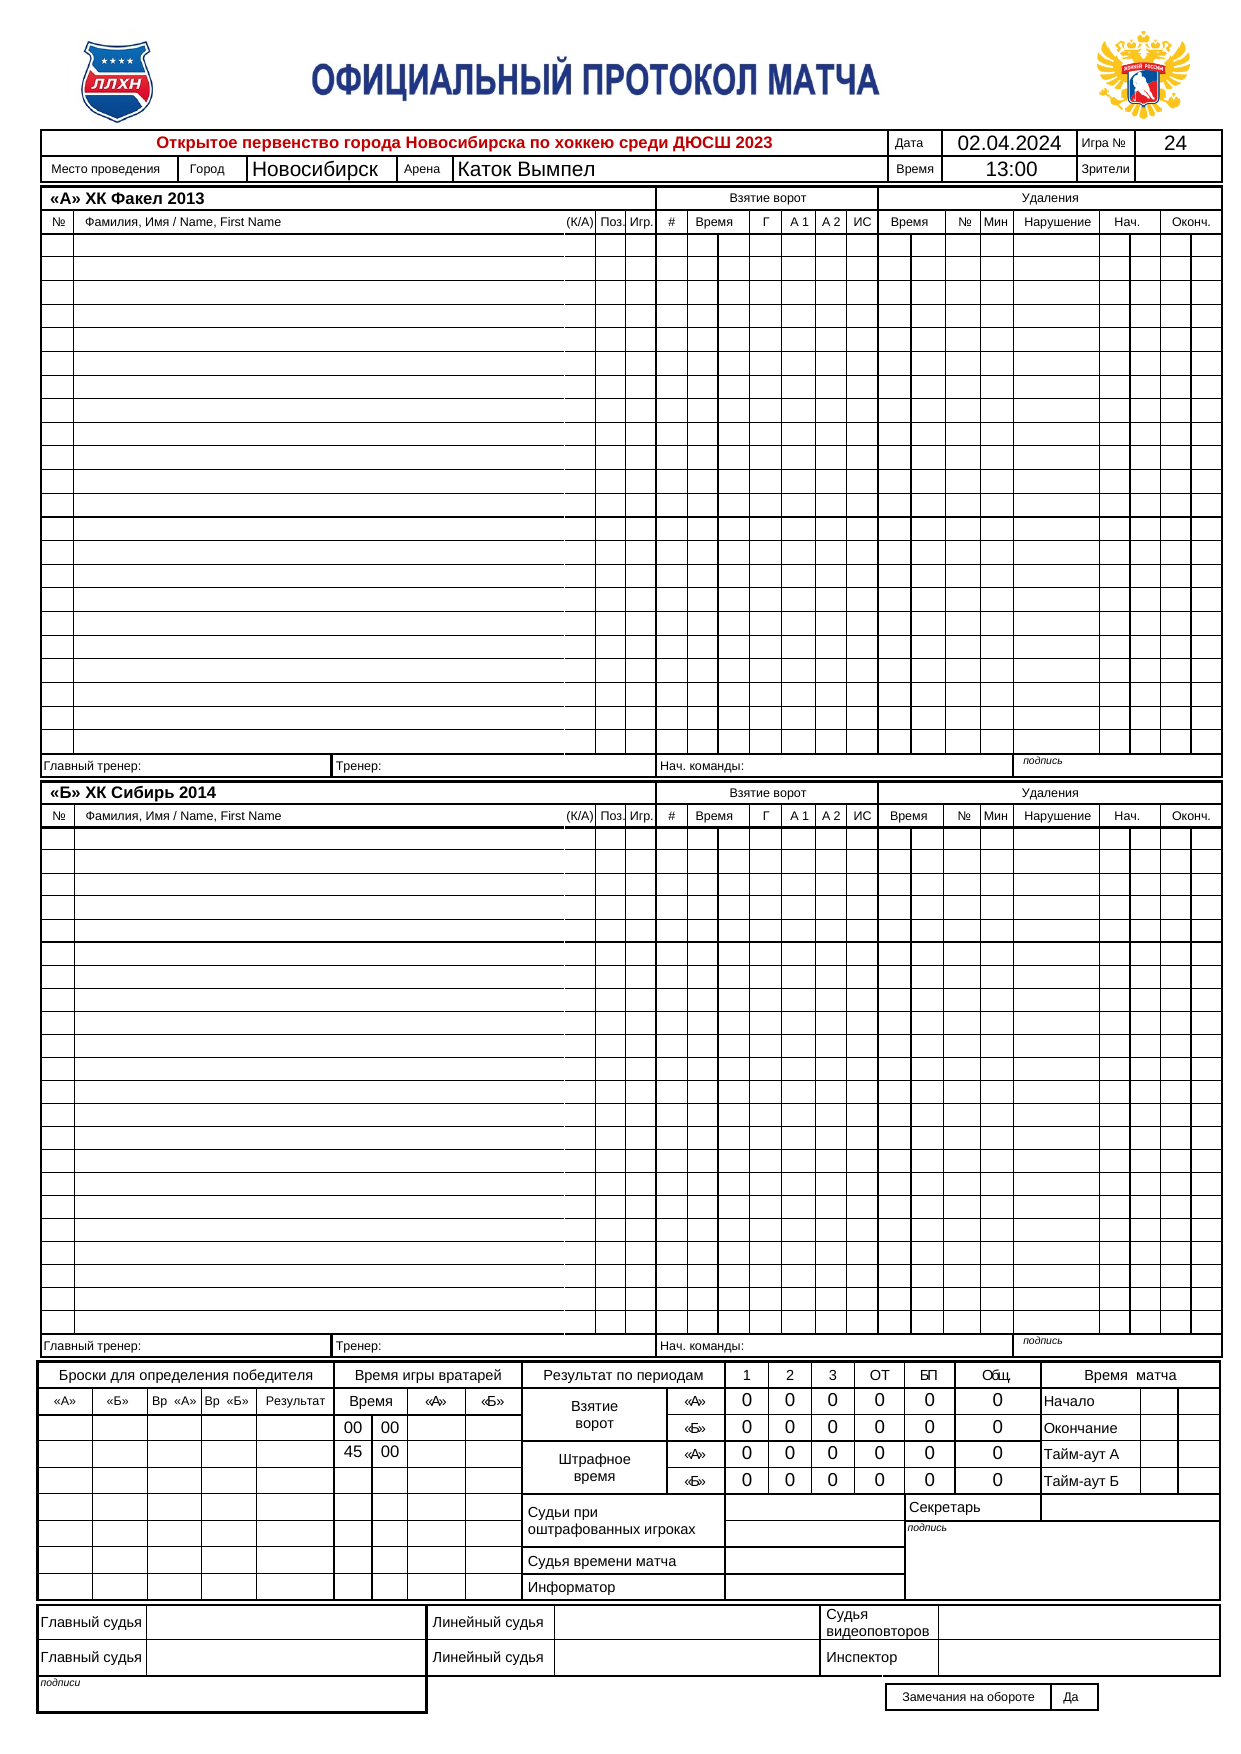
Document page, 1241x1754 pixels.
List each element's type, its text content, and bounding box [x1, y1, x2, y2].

table_cell [1100, 1288, 1129, 1310]
table_cell [726, 1548, 904, 1573]
table_cell [74, 352, 564, 374]
table_cell [1192, 1150, 1221, 1172]
table_cell [1141, 1389, 1177, 1413]
table_cell [408, 1521, 465, 1546]
table_cell [466, 1574, 521, 1599]
table_cell Поз. [596, 211, 625, 233]
table_cell [912, 829, 943, 849]
table_cell [1014, 1311, 1099, 1333]
table_cell [816, 257, 846, 280]
table_cell [944, 1173, 980, 1195]
table_cell «А» [668, 1389, 724, 1413]
table_cell [688, 1219, 717, 1241]
table_cell [782, 494, 815, 516]
table_cell [1192, 328, 1221, 351]
table_cell [596, 1219, 625, 1241]
table_cell [912, 1242, 943, 1264]
table_cell [816, 565, 846, 587]
table_cell [688, 1173, 717, 1195]
table_cell [93, 1468, 147, 1493]
table_cell [847, 1058, 877, 1079]
table_header Броски для определения победителя [39, 1363, 333, 1387]
table_cell [1131, 1219, 1160, 1241]
table_cell Нарушение [1014, 211, 1099, 233]
table_cell [816, 829, 846, 849]
table_cell [816, 235, 846, 256]
table_cell [688, 920, 717, 941]
table_cell [565, 1150, 595, 1172]
table_cell [1131, 707, 1160, 729]
table_cell [596, 829, 625, 849]
table_cell [1131, 376, 1160, 398]
table_cell [1192, 896, 1221, 918]
table_cell [912, 896, 943, 918]
table_cell «Б» [668, 1415, 724, 1440]
table_cell Оконч. [1161, 211, 1221, 233]
table_cell [596, 1081, 625, 1103]
table_cell [565, 1242, 595, 1264]
table_cell [912, 920, 943, 941]
table_cell 0 [956, 1389, 1040, 1413]
table_cell [816, 588, 846, 611]
table_cell [847, 1127, 877, 1149]
table_cell [750, 612, 781, 634]
table_cell [39, 1468, 92, 1493]
table_cell [42, 494, 73, 516]
table_cell [74, 730, 564, 753]
table_cell [75, 1288, 564, 1310]
table_cell [148, 1574, 201, 1599]
table_cell [944, 1196, 980, 1218]
table_cell [42, 1173, 74, 1195]
table_cell [883, 1677, 1220, 1681]
table_cell [688, 235, 717, 256]
table_cell [847, 1242, 877, 1264]
table_cell [688, 636, 717, 658]
table_cell «Б» [668, 1468, 724, 1493]
table_cell [750, 565, 781, 587]
table_cell [981, 896, 1013, 918]
table_cell [1100, 1058, 1129, 1079]
table_cell [1014, 896, 1099, 918]
table_cell 0 [812, 1415, 854, 1440]
table_cell [847, 1219, 877, 1241]
table_cell [657, 850, 687, 872]
table_cell [42, 1150, 74, 1172]
table_cell [879, 1035, 910, 1057]
table_cell 0 [726, 1415, 768, 1440]
table_cell [42, 612, 73, 634]
table_cell [782, 829, 815, 849]
table_cell [816, 896, 846, 918]
table_cell [1131, 470, 1160, 493]
table_cell [879, 896, 910, 918]
table_cell [42, 966, 74, 987]
table_cell [596, 281, 625, 303]
table_cell [596, 850, 625, 872]
table_cell Мин [981, 211, 1013, 233]
table_cell [946, 446, 980, 469]
table_cell [1131, 874, 1160, 895]
table_cell [750, 588, 781, 611]
table_cell [750, 850, 781, 872]
table_cell [1014, 1058, 1099, 1079]
table_cell [408, 1416, 465, 1440]
table_cell [782, 1150, 815, 1172]
table_cell [1192, 541, 1221, 564]
table_cell Новосибирск [248, 157, 396, 181]
table_cell [626, 1081, 655, 1103]
table_cell Тренер: [333, 1335, 655, 1356]
table_cell [816, 470, 846, 493]
table_cell [1131, 1288, 1160, 1310]
table_cell [816, 305, 846, 327]
table_cell [657, 565, 687, 587]
table_cell Секретарь [906, 1495, 1040, 1520]
table_cell [981, 943, 1013, 964]
table_cell [688, 1196, 717, 1218]
table_cell [1014, 1081, 1099, 1103]
table_cell [1100, 1012, 1129, 1033]
table_cell [1131, 565, 1160, 587]
table_cell [946, 352, 980, 374]
table_cell [626, 1265, 655, 1287]
table_cell [1099, 1682, 1220, 1711]
table_cell [1014, 1150, 1099, 1172]
table_cell [74, 565, 564, 587]
table_cell [981, 1242, 1013, 1264]
table_cell [42, 1242, 74, 1264]
table_cell [912, 470, 945, 493]
table_cell [1100, 730, 1129, 753]
table_cell [719, 943, 749, 964]
table_cell [626, 989, 655, 1011]
table_cell [1131, 989, 1160, 1011]
table_cell [879, 305, 910, 327]
table_cell [1100, 920, 1129, 941]
table_cell [596, 446, 625, 469]
table_cell [1161, 376, 1190, 398]
table_cell [912, 874, 943, 895]
table_cell [847, 683, 877, 706]
table_cell [816, 874, 846, 895]
table_cell [1100, 518, 1129, 540]
table_cell [1161, 636, 1190, 658]
table_cell [816, 612, 846, 634]
table_cell [912, 850, 943, 872]
table_cell [1014, 541, 1099, 564]
table_cell подпись [906, 1522, 1219, 1599]
table_cell [912, 446, 945, 469]
table_cell [148, 1547, 201, 1573]
table_cell [879, 989, 910, 1011]
table_cell [912, 1058, 943, 1079]
table_cell [719, 896, 749, 918]
table_cell [565, 446, 595, 469]
table_cell [1014, 1173, 1099, 1195]
table_cell [626, 1127, 655, 1149]
table_cell [981, 1311, 1013, 1333]
table_cell [42, 588, 73, 611]
table_cell [626, 1311, 655, 1333]
table_cell [688, 1035, 717, 1057]
table_header Время матча [1042, 1363, 1219, 1387]
table_cell [1014, 281, 1099, 303]
table_cell [466, 1441, 521, 1467]
table_cell [912, 328, 945, 351]
table_cell [42, 989, 74, 1011]
table_cell [565, 494, 595, 516]
table_cell [782, 257, 815, 280]
table_header ОТ [855, 1363, 904, 1387]
table_header Да [1052, 1685, 1097, 1709]
table_cell [75, 1219, 564, 1241]
table_cell [1100, 707, 1129, 729]
table_cell [719, 874, 749, 895]
table_cell [847, 1104, 877, 1126]
table_cell [750, 966, 781, 987]
table_cell [688, 874, 717, 895]
table_cell [657, 966, 687, 987]
table_cell [657, 1311, 687, 1333]
table_cell [879, 235, 910, 256]
table_cell [596, 423, 625, 445]
table_cell [847, 565, 877, 587]
table_cell [981, 328, 1013, 351]
table_cell [1131, 1173, 1160, 1195]
table_cell [946, 588, 980, 611]
table_cell [1014, 305, 1099, 327]
table_cell [981, 1150, 1013, 1172]
table_cell [782, 1173, 815, 1195]
table_cell «А» [668, 1442, 724, 1467]
table_cell [1131, 896, 1160, 918]
table_cell [75, 943, 564, 964]
table_cell [1100, 281, 1129, 303]
table_cell № [42, 805, 74, 826]
table_cell [912, 943, 943, 964]
table_cell [1161, 446, 1190, 469]
table_cell [750, 874, 781, 895]
table_cell [74, 470, 564, 493]
table_cell [719, 1150, 749, 1172]
table_cell [42, 352, 73, 374]
table_cell [39, 1521, 92, 1546]
table_cell [335, 1547, 371, 1573]
table_cell [335, 1574, 371, 1599]
table_cell [1192, 1288, 1221, 1310]
table_cell 0 [905, 1442, 954, 1467]
table_cell [596, 470, 625, 493]
table_cell 0 [769, 1442, 811, 1467]
table_cell [946, 235, 980, 256]
table_cell [912, 1173, 943, 1195]
table_cell ИС [847, 805, 877, 826]
table_cell [1161, 1288, 1190, 1310]
table_cell [944, 1219, 980, 1241]
table_cell [1192, 612, 1221, 634]
table_cell [42, 446, 73, 469]
table_cell [750, 1173, 781, 1195]
table_cell [1100, 1311, 1129, 1333]
table_cell [42, 1058, 74, 1079]
table_cell [1014, 588, 1099, 611]
table_cell [879, 1104, 910, 1126]
table_cell [912, 1265, 943, 1287]
table_cell [596, 1265, 625, 1287]
table_cell [1131, 257, 1160, 280]
table_cell [1161, 235, 1190, 256]
table_cell [981, 659, 1013, 682]
table_cell [1192, 1035, 1221, 1057]
table_cell [657, 920, 687, 941]
table_cell [719, 636, 749, 658]
table_cell [847, 659, 877, 682]
table_cell [782, 328, 815, 351]
table_cell [657, 1104, 687, 1126]
table_cell [626, 874, 655, 895]
table_cell [981, 874, 1013, 895]
table_cell [42, 683, 73, 706]
table_cell [879, 1242, 910, 1264]
table_cell [1192, 1058, 1221, 1079]
table_cell Линейный судья [428, 1640, 554, 1675]
table_cell [782, 1058, 815, 1079]
table_cell [946, 636, 980, 658]
table_cell [1131, 399, 1160, 422]
table_cell [75, 989, 564, 1011]
table_cell [1100, 612, 1129, 634]
table_cell [596, 730, 625, 753]
table_cell [847, 943, 877, 964]
table_cell [816, 730, 846, 753]
table_cell [466, 1494, 521, 1520]
table_cell [944, 896, 980, 918]
table_cell [657, 399, 687, 422]
table_cell [750, 235, 781, 256]
table_cell 0 [956, 1415, 1040, 1440]
table_cell [565, 1265, 595, 1287]
table_cell [981, 1173, 1013, 1195]
table_cell [1192, 1012, 1221, 1033]
table_cell [39, 1441, 92, 1467]
table_cell [816, 683, 846, 706]
table_cell [782, 541, 815, 564]
table_cell [981, 235, 1013, 256]
table_cell [719, 352, 749, 374]
table_header 02.04.2024 [943, 131, 1076, 155]
table_cell [981, 1196, 1013, 1218]
table_cell [596, 1104, 625, 1126]
table_cell [847, 518, 877, 540]
table_cell [42, 1196, 74, 1218]
table_cell [981, 920, 1013, 941]
table_cell [1100, 1127, 1129, 1149]
table_cell [750, 1265, 781, 1287]
table_cell [42, 636, 73, 658]
table_cell Штрафное время [523, 1442, 666, 1493]
table_cell [626, 1035, 655, 1057]
table_cell [750, 896, 781, 918]
table_cell [626, 257, 655, 280]
table_cell [981, 1265, 1013, 1287]
table_cell [912, 376, 945, 398]
table_cell [74, 588, 564, 611]
table_cell [565, 966, 595, 987]
table_cell [1161, 305, 1190, 327]
table_cell [1192, 874, 1221, 895]
table_cell [912, 1311, 943, 1333]
table_cell Взятие ворот [523, 1389, 666, 1440]
table_cell [750, 1058, 781, 1079]
table_cell [626, 920, 655, 941]
table_cell [565, 636, 595, 658]
table_cell [657, 730, 687, 753]
table_cell [981, 494, 1013, 516]
table_cell [1192, 518, 1221, 540]
table_cell подпись [1014, 755, 1221, 776]
table_cell [719, 1173, 749, 1195]
table_cell Вр «А» [148, 1389, 201, 1413]
table_cell [1192, 399, 1221, 422]
table_cell [719, 399, 749, 422]
table_cell [688, 399, 717, 422]
table_cell [719, 612, 749, 634]
table_cell Оконч. [1161, 805, 1221, 826]
table_cell [1192, 565, 1221, 587]
table_cell [626, 850, 655, 872]
table_cell [1192, 257, 1221, 280]
table_cell [75, 1035, 564, 1057]
table_cell [596, 1012, 625, 1033]
table_cell [847, 896, 877, 918]
table_cell [93, 1574, 147, 1599]
table_cell [466, 1521, 521, 1546]
table_cell [1161, 1311, 1190, 1333]
table_cell [1192, 943, 1221, 964]
table_cell [408, 1468, 465, 1493]
table_cell 0 [726, 1468, 768, 1493]
table_header 2 [769, 1363, 811, 1387]
table_cell [1100, 1265, 1129, 1287]
table_cell [879, 1012, 910, 1033]
table_cell 00 [373, 1441, 407, 1467]
table_cell [719, 541, 749, 564]
table_cell [42, 943, 74, 964]
table_cell [1100, 494, 1129, 516]
table_cell [782, 874, 815, 895]
table_cell [202, 1468, 256, 1493]
table_cell [782, 423, 815, 445]
table_cell [657, 423, 687, 445]
table_cell [879, 1081, 910, 1103]
table_cell Нач. команды: [657, 1335, 1012, 1356]
table_cell Информатор [523, 1575, 724, 1599]
table_cell [657, 829, 687, 849]
table_cell [750, 1288, 781, 1310]
table_cell [466, 1416, 521, 1440]
table_cell [257, 1574, 333, 1599]
table_cell [565, 1012, 595, 1033]
table_cell [816, 1311, 846, 1333]
table_cell № [944, 805, 980, 826]
table_cell [1100, 1219, 1129, 1241]
table_cell [1161, 423, 1190, 445]
table_cell [816, 1242, 846, 1264]
table_cell [944, 1242, 980, 1264]
table_cell [1100, 943, 1129, 964]
table_cell [981, 730, 1013, 753]
table_cell [42, 305, 73, 327]
table_cell 0 [769, 1389, 811, 1413]
table_cell [688, 518, 717, 540]
table_cell [657, 494, 687, 516]
table_cell 0 [855, 1468, 904, 1493]
table_cell [719, 707, 749, 729]
table_cell [688, 423, 717, 445]
table_cell [782, 470, 815, 493]
table_cell [946, 376, 980, 398]
table_cell [946, 518, 980, 540]
table_cell [1131, 730, 1160, 753]
table_cell [1161, 328, 1190, 351]
table_cell [782, 588, 815, 611]
table_cell [726, 1575, 904, 1599]
picture [5, 28, 1197, 129]
table_cell [1192, 1081, 1221, 1103]
table_cell [1161, 565, 1190, 587]
table_cell [939, 1640, 1219, 1675]
table_cell [1179, 1389, 1219, 1413]
table_cell Время [879, 805, 943, 826]
table_cell [202, 1547, 256, 1573]
table_cell [565, 470, 595, 493]
table_cell [750, 518, 781, 540]
table_cell [1100, 446, 1129, 469]
table_cell [1161, 1035, 1190, 1057]
table_cell [946, 707, 980, 729]
table_cell [1192, 966, 1221, 987]
table_header Игра № [1078, 131, 1134, 155]
table_cell [1192, 659, 1221, 682]
table_cell [879, 1219, 910, 1241]
table_cell [1100, 257, 1129, 280]
table_cell [879, 1196, 910, 1218]
table_cell [42, 565, 73, 587]
table_cell [1161, 683, 1190, 706]
table_cell [944, 1265, 980, 1287]
table_cell Окончание [1042, 1415, 1140, 1440]
table_cell [750, 257, 781, 280]
table_cell [657, 896, 687, 918]
table_cell [408, 1547, 465, 1573]
table_cell [688, 470, 717, 493]
table_cell [816, 659, 846, 682]
table_cell Главный судья [39, 1606, 146, 1639]
table_cell [981, 1058, 1013, 1079]
table_cell «А» [408, 1389, 465, 1413]
table_cell [1192, 423, 1221, 445]
table_cell [1014, 470, 1099, 493]
table_header Дата [889, 131, 941, 155]
table_cell [1014, 257, 1099, 280]
table_cell [912, 281, 945, 303]
table_cell [847, 399, 877, 422]
table_cell [1100, 1104, 1129, 1126]
table_cell [847, 636, 877, 658]
table_cell [847, 423, 877, 445]
table_cell [1014, 1242, 1099, 1264]
table_cell [719, 1035, 749, 1057]
table_cell [879, 943, 910, 964]
table_cell [816, 989, 846, 1011]
table_cell [42, 541, 73, 564]
table_cell [626, 707, 655, 729]
table_cell [944, 1104, 980, 1126]
table_cell [1161, 352, 1190, 374]
table_cell [42, 470, 73, 493]
table_cell 45 [335, 1441, 371, 1467]
table_cell [596, 1288, 625, 1310]
table_cell [847, 305, 877, 327]
table_cell [657, 257, 687, 280]
table_cell [42, 1311, 74, 1333]
table_cell [596, 659, 625, 682]
table_cell [626, 1219, 655, 1241]
table_cell [1100, 636, 1129, 658]
table_cell [1161, 494, 1190, 516]
table_cell [202, 1441, 256, 1467]
table_cell [565, 1219, 595, 1241]
table_cell [688, 1150, 717, 1172]
table_cell [626, 1012, 655, 1033]
table_cell [847, 730, 877, 753]
table_cell Тайм-аут А [1042, 1441, 1140, 1467]
table_cell Место проведения [42, 157, 177, 181]
table_cell [657, 470, 687, 493]
table_cell [816, 1196, 846, 1218]
table_header БП [905, 1363, 954, 1387]
table_cell [42, 235, 73, 256]
table_cell [879, 1173, 910, 1195]
table_cell [1192, 1242, 1221, 1264]
table_cell [847, 1173, 877, 1195]
table_cell [879, 1150, 910, 1172]
table_cell [74, 399, 564, 422]
table_cell [1192, 1265, 1221, 1287]
table_cell 0 [855, 1442, 904, 1467]
table_cell [750, 399, 781, 422]
table_cell [565, 1058, 595, 1079]
table_cell [879, 1288, 910, 1310]
table_cell [750, 446, 781, 469]
table_cell [565, 1127, 595, 1149]
table_cell [879, 541, 910, 564]
table_cell [596, 1173, 625, 1195]
table_cell [750, 1104, 781, 1126]
table_cell [1014, 352, 1099, 374]
table_cell [626, 446, 655, 469]
table_cell [1100, 989, 1129, 1011]
table_cell [42, 399, 73, 422]
table_cell [847, 1035, 877, 1057]
table_cell [565, 989, 595, 1011]
table_cell [912, 305, 945, 327]
table_cell [946, 612, 980, 634]
table_cell [1014, 1104, 1099, 1126]
table_cell [202, 1574, 256, 1599]
table_cell [912, 683, 945, 706]
table_cell # [657, 211, 687, 233]
table_cell [1100, 423, 1129, 445]
table_cell [912, 1104, 943, 1126]
table_cell [75, 1150, 564, 1172]
table_header 1 [726, 1363, 768, 1387]
table_cell [1014, 920, 1099, 941]
table_cell [1014, 989, 1099, 1011]
table_cell [912, 1288, 943, 1310]
table_cell [912, 1219, 943, 1241]
table_cell [257, 1468, 333, 1493]
table_cell [74, 636, 564, 658]
table_cell [719, 659, 749, 682]
table_cell [879, 281, 910, 303]
table_cell [1161, 943, 1190, 964]
table_cell [879, 683, 910, 706]
table_cell [879, 1058, 910, 1079]
table_cell Главный судья [39, 1640, 146, 1675]
table_cell [657, 1058, 687, 1079]
table_cell [1161, 541, 1190, 564]
table_cell [1131, 612, 1160, 634]
table_cell [719, 281, 749, 303]
table_cell [1131, 541, 1160, 564]
table_cell [719, 1081, 749, 1103]
table_cell [1131, 1242, 1160, 1264]
table_cell [719, 423, 749, 445]
table_cell [782, 565, 815, 587]
table_cell [847, 1012, 877, 1033]
table_cell [719, 565, 749, 587]
table_cell [782, 707, 815, 729]
table_cell [944, 1081, 980, 1103]
table_cell [847, 470, 877, 493]
table_cell [596, 636, 625, 658]
table_cell [782, 1104, 815, 1126]
table_cell [1131, 920, 1160, 941]
table_cell [657, 518, 687, 540]
table_cell [565, 1288, 595, 1310]
table_cell [657, 989, 687, 1011]
table_cell [719, 1012, 749, 1033]
table_cell [719, 920, 749, 941]
table_cell № [946, 211, 980, 233]
table_cell [946, 281, 980, 303]
table_cell [688, 966, 717, 987]
table_cell [147, 1640, 425, 1675]
table_cell [565, 1173, 595, 1195]
table_cell [946, 659, 980, 682]
table_cell подписи [39, 1677, 425, 1711]
table_header Время игры вратарей [335, 1363, 521, 1387]
table_cell [1131, 1311, 1160, 1333]
table_cell [626, 1058, 655, 1079]
table_cell [93, 1441, 147, 1467]
table_cell [75, 1311, 564, 1333]
table_cell [816, 1173, 846, 1195]
table_cell [373, 1574, 407, 1599]
table_header «А» ХК Факел 2013 [42, 188, 655, 209]
table_cell [847, 1081, 877, 1103]
table_cell [1136, 157, 1221, 181]
table_cell [1179, 1415, 1219, 1440]
table_cell [1161, 1242, 1190, 1264]
table_cell [657, 1242, 687, 1264]
table_cell [688, 989, 717, 1011]
table_cell [1161, 1173, 1190, 1195]
table_cell [1131, 943, 1160, 964]
table_cell [565, 612, 595, 634]
table_cell [782, 281, 815, 303]
table_cell [657, 943, 687, 964]
table_cell [42, 281, 73, 303]
table_cell (К/А) [565, 211, 595, 233]
table_cell [1131, 352, 1160, 374]
table_cell [626, 1242, 655, 1264]
table_cell 13:00 [943, 157, 1076, 181]
table_cell [626, 829, 655, 849]
table_cell 0 [956, 1468, 1040, 1493]
table_cell [1192, 1219, 1221, 1241]
table_cell [1100, 1081, 1129, 1103]
table_cell [626, 612, 655, 634]
table_cell [847, 989, 877, 1011]
table_cell [847, 352, 877, 374]
table_cell [335, 1468, 371, 1493]
table_cell [1192, 683, 1221, 706]
table_cell [782, 235, 815, 256]
table_cell [879, 1127, 910, 1149]
table_cell [944, 850, 980, 872]
table_cell [257, 1494, 333, 1520]
table_cell [944, 829, 980, 849]
table_cell [1131, 281, 1160, 303]
table_cell [408, 1494, 465, 1520]
table_cell [147, 1606, 425, 1639]
table_cell [1014, 612, 1099, 634]
table_cell [335, 1494, 371, 1520]
table_cell [1100, 1173, 1129, 1195]
table_cell [565, 850, 595, 872]
table_cell [719, 1196, 749, 1218]
table_cell [1192, 730, 1221, 753]
table_cell [1100, 966, 1129, 987]
table_cell [750, 1242, 781, 1264]
table_cell [657, 1150, 687, 1172]
table_cell [912, 1127, 943, 1149]
table_cell Инспектор [821, 1640, 938, 1675]
table_cell [596, 943, 625, 964]
table_cell [1141, 1415, 1177, 1440]
table_cell [93, 1521, 147, 1546]
table_cell [688, 612, 717, 634]
table_cell [626, 494, 655, 516]
table_cell [816, 1150, 846, 1172]
table_cell [1161, 399, 1190, 422]
table_cell [719, 257, 749, 280]
table_cell Судьи при оштрафованных игроках [523, 1495, 724, 1546]
table_cell [1161, 1127, 1190, 1149]
table_cell [782, 446, 815, 469]
table_cell [688, 305, 717, 327]
table_cell [946, 494, 980, 516]
table_cell [1161, 920, 1190, 941]
table_cell [879, 829, 910, 849]
table_cell [1161, 966, 1190, 987]
table_cell [1014, 1012, 1099, 1033]
table_cell [750, 659, 781, 682]
table_cell [657, 328, 687, 351]
table_cell [596, 683, 625, 706]
table_cell [912, 1150, 943, 1172]
table_cell [688, 352, 717, 374]
table_cell [688, 707, 717, 729]
table_cell Судья видеоповторов [821, 1606, 938, 1639]
table_cell [879, 920, 910, 941]
table_cell [750, 1150, 781, 1172]
table_cell [981, 850, 1013, 872]
table_cell [688, 659, 717, 682]
table_cell [39, 1416, 92, 1440]
table_cell [981, 1081, 1013, 1103]
table_cell [1161, 1265, 1190, 1287]
table_cell (К/А) [565, 805, 595, 826]
table_cell [657, 235, 687, 256]
table_cell [1014, 1127, 1099, 1149]
table_cell [1131, 850, 1160, 872]
table_header Открытое первенство города Новосибирска по хоккею среди ДЮСШ 2023 [42, 131, 887, 155]
table_cell [1014, 1196, 1099, 1218]
table_cell [688, 1127, 717, 1149]
table_cell [782, 850, 815, 872]
table_cell [688, 1104, 717, 1126]
table_cell [1100, 588, 1129, 611]
table_cell 00 [373, 1416, 407, 1440]
table_cell [565, 683, 595, 706]
table_cell [847, 235, 877, 256]
table_cell [816, 518, 846, 540]
table_cell [1192, 235, 1221, 256]
table_cell [981, 305, 1013, 327]
table_cell [782, 966, 815, 987]
table_cell 0 [812, 1468, 854, 1493]
table_cell [816, 850, 846, 872]
table_cell [782, 518, 815, 540]
table_cell [946, 565, 980, 587]
table_cell [1042, 1495, 1219, 1520]
table_cell [946, 328, 980, 351]
table_cell [750, 305, 781, 327]
table_cell [565, 1311, 595, 1333]
table_cell [1014, 730, 1099, 753]
table_cell [74, 235, 564, 256]
table_cell [555, 1606, 819, 1639]
table_cell [719, 1265, 749, 1287]
table_cell [1161, 896, 1190, 918]
table_cell [1192, 446, 1221, 469]
table_cell [981, 1219, 1013, 1241]
table_cell 0 [905, 1468, 954, 1493]
table_cell [750, 423, 781, 445]
table_cell [1192, 1104, 1221, 1126]
table_cell # [657, 805, 687, 826]
table_cell [596, 920, 625, 941]
table_cell [719, 376, 749, 398]
table_cell [688, 1265, 717, 1287]
table_cell [1192, 281, 1221, 303]
table_cell [981, 588, 1013, 611]
table_cell [626, 683, 655, 706]
table_cell [847, 850, 877, 872]
table_cell [944, 1311, 980, 1333]
table_cell [565, 328, 595, 351]
table_cell [847, 541, 877, 564]
table_cell [816, 1035, 846, 1057]
table_cell № [42, 211, 73, 233]
table_cell [1100, 541, 1129, 564]
table_cell [1131, 1104, 1160, 1126]
table_cell [944, 966, 980, 987]
table_cell [626, 352, 655, 374]
table_cell [1131, 1196, 1160, 1218]
table_cell [626, 328, 655, 351]
table_cell [657, 707, 687, 729]
table_cell [626, 659, 655, 682]
table_cell [1100, 470, 1129, 493]
table_cell [596, 1311, 625, 1333]
table_cell [688, 1012, 717, 1033]
table_cell [565, 829, 595, 849]
table_cell [1100, 1242, 1129, 1264]
table_cell [1100, 565, 1129, 587]
table_cell [1014, 423, 1099, 445]
table_cell [1131, 328, 1160, 351]
table_cell [39, 1574, 92, 1599]
table_cell [373, 1547, 407, 1573]
table_cell [879, 518, 910, 540]
table_cell [565, 920, 595, 941]
table_cell [816, 1012, 846, 1033]
table_cell [879, 494, 910, 516]
table_cell [1100, 874, 1129, 895]
table_cell [408, 1441, 465, 1467]
table_cell [596, 896, 625, 918]
table_cell [596, 1058, 625, 1079]
table_cell [1131, 1265, 1160, 1287]
table_cell [879, 850, 910, 872]
table_cell [1192, 920, 1221, 941]
table_cell [688, 683, 717, 706]
table_cell [565, 352, 595, 374]
table_cell [1161, 518, 1190, 540]
table_cell Нач. [1100, 211, 1160, 233]
table_cell [1161, 588, 1190, 611]
table_cell [75, 850, 564, 872]
table_cell [75, 896, 564, 918]
table_cell [879, 257, 910, 280]
table_cell [912, 730, 945, 753]
table_cell [847, 376, 877, 398]
table_cell Нач. команды: [657, 755, 1012, 776]
table_cell [93, 1494, 147, 1520]
table_cell [1161, 1104, 1190, 1126]
table_cell [1131, 305, 1160, 327]
table_cell [719, 683, 749, 706]
table_cell [1192, 1196, 1221, 1218]
table_cell [782, 943, 815, 964]
table_cell [1014, 1288, 1099, 1310]
table_cell Арена [398, 157, 452, 181]
table_cell [148, 1441, 201, 1467]
table_cell Время [688, 805, 749, 826]
table_cell [816, 494, 846, 516]
table_cell [596, 1127, 625, 1149]
table_cell [782, 1265, 815, 1287]
table_cell [657, 636, 687, 658]
table_cell [719, 305, 749, 327]
table_cell [688, 376, 717, 398]
table_cell [782, 305, 815, 327]
table_cell [596, 588, 625, 611]
table_cell [596, 565, 625, 587]
table_cell [688, 257, 717, 280]
table_cell [912, 659, 945, 682]
table_cell [750, 494, 781, 516]
table_cell [1014, 328, 1099, 351]
table_cell [1100, 352, 1129, 374]
table_cell [719, 494, 749, 516]
table_cell [688, 328, 717, 351]
table_cell [782, 989, 815, 1011]
table_cell [912, 257, 945, 280]
table_cell [1014, 683, 1099, 706]
table_header Удаления [879, 188, 1221, 209]
table_cell [657, 305, 687, 327]
table_cell [879, 730, 910, 753]
table_cell [816, 1081, 846, 1103]
table_cell [1131, 1058, 1160, 1079]
table_cell [257, 1441, 333, 1467]
table_cell [816, 541, 846, 564]
table_cell [688, 565, 717, 587]
table_cell [148, 1494, 201, 1520]
table_cell Игр. [626, 211, 655, 233]
table_cell [42, 1127, 74, 1149]
table_cell [847, 281, 877, 303]
table_cell [657, 1127, 687, 1149]
table_cell [944, 1127, 980, 1149]
table_cell [750, 281, 781, 303]
table_cell Главный тренер: [42, 1335, 330, 1356]
table_cell [373, 1521, 407, 1546]
table_cell [879, 588, 910, 611]
table_cell [596, 352, 625, 374]
table_cell [1131, 1035, 1160, 1057]
table_cell [1192, 305, 1221, 327]
table_cell [596, 328, 625, 351]
table_cell [719, 1219, 749, 1241]
table_cell [596, 612, 625, 634]
table_cell [74, 659, 564, 682]
table_cell «Б » [466, 1389, 521, 1413]
table_cell [719, 829, 749, 849]
table_cell [782, 1311, 815, 1333]
table_cell [42, 1219, 74, 1241]
table_cell [1192, 1311, 1221, 1333]
table_cell [1014, 518, 1099, 540]
table_cell Фамилия, Имя / Name, First Name [74, 211, 565, 233]
table_cell [847, 1150, 877, 1172]
table_cell А 2 [816, 211, 846, 233]
table_cell [42, 1012, 74, 1033]
table_cell [912, 352, 945, 374]
table_cell [912, 707, 945, 729]
table_cell [626, 588, 655, 611]
table_cell [596, 966, 625, 987]
table_cell [782, 1242, 815, 1264]
table_cell [565, 235, 595, 256]
table_cell Время [688, 211, 749, 233]
table_cell [1192, 352, 1221, 374]
table_cell [565, 399, 595, 422]
table_cell Город [179, 157, 246, 181]
table_cell [847, 446, 877, 469]
table_cell 0 [812, 1389, 854, 1413]
table_cell [373, 1468, 407, 1493]
table_cell [93, 1416, 147, 1440]
table_cell [1161, 874, 1190, 895]
table_cell [626, 399, 655, 422]
table_cell [42, 829, 74, 849]
table_cell [750, 636, 781, 658]
table_cell [42, 518, 73, 540]
table_cell [782, 1081, 815, 1103]
table_cell [750, 1311, 781, 1333]
table_cell [981, 966, 1013, 987]
table_cell [847, 328, 877, 351]
table_cell [912, 1196, 943, 1218]
table_cell [74, 376, 564, 398]
table_cell [39, 1494, 92, 1520]
table_cell [1100, 1150, 1129, 1172]
table_cell [782, 1196, 815, 1218]
table_cell [719, 328, 749, 351]
table_cell [74, 518, 564, 540]
table_cell [1100, 1196, 1129, 1218]
table_cell [1014, 494, 1099, 516]
table_cell [1141, 1441, 1177, 1467]
table_cell Фамилия, Имя / Name, First Name [75, 805, 565, 826]
table_cell [782, 1012, 815, 1033]
table_cell [816, 281, 846, 303]
table_cell [1161, 1196, 1190, 1218]
table_cell Результат [257, 1389, 333, 1413]
table_cell [202, 1494, 256, 1520]
table_cell [626, 1173, 655, 1195]
table_cell [565, 1081, 595, 1103]
table_cell [42, 920, 74, 941]
table_cell [42, 1265, 74, 1287]
table_cell [847, 829, 877, 849]
table_cell «А» [39, 1389, 92, 1413]
table_cell [74, 328, 564, 351]
table_cell [1192, 376, 1221, 398]
table_cell [981, 257, 1013, 280]
table_cell [74, 494, 564, 516]
table_cell [816, 1219, 846, 1241]
table_cell [74, 612, 564, 634]
table_cell [1192, 494, 1221, 516]
table_cell [565, 874, 595, 895]
table_cell [719, 966, 749, 987]
table_cell [596, 1150, 625, 1172]
table_cell «Б» [93, 1389, 147, 1413]
table_cell [42, 730, 73, 753]
table_cell [657, 1035, 687, 1057]
table_cell Начало [1042, 1389, 1140, 1413]
table_cell [1100, 1035, 1129, 1057]
table_cell [719, 1288, 749, 1310]
table_cell [657, 612, 687, 634]
table_cell [946, 683, 980, 706]
table_cell [335, 1521, 371, 1546]
table_cell 0 [769, 1468, 811, 1493]
table_cell [93, 1547, 147, 1573]
table_header Взятие ворот [657, 188, 877, 209]
table_cell [726, 1495, 904, 1520]
table_cell [688, 588, 717, 611]
table_cell [981, 636, 1013, 658]
table_cell Поз. [596, 805, 625, 826]
table_cell [879, 874, 910, 895]
table_cell [981, 1127, 1013, 1149]
table_cell Нарушение [1014, 805, 1099, 826]
table_cell [1192, 989, 1221, 1011]
table_cell [42, 1104, 74, 1126]
table_cell [816, 636, 846, 658]
table_cell [1100, 235, 1129, 256]
table_cell [981, 376, 1013, 398]
table_cell [565, 541, 595, 564]
table_cell [42, 376, 73, 398]
table_cell [750, 541, 781, 564]
table_cell [1014, 850, 1099, 872]
table_cell [688, 730, 717, 753]
table_cell [750, 943, 781, 964]
table_cell [847, 612, 877, 634]
table_cell 00 [335, 1416, 371, 1440]
table_cell 0 [769, 1415, 811, 1440]
table_cell [1131, 659, 1160, 682]
table_cell [946, 399, 980, 422]
table_cell [1014, 1035, 1099, 1057]
table_cell [75, 874, 564, 895]
table_cell [1192, 470, 1221, 493]
table_cell [75, 1173, 564, 1195]
table_cell [750, 683, 781, 706]
table_cell [42, 850, 74, 872]
table_cell [946, 305, 980, 327]
table_cell [912, 989, 943, 1011]
table_cell [1131, 1127, 1160, 1149]
table_cell [657, 659, 687, 682]
table_cell [1100, 305, 1129, 327]
table_cell [1161, 470, 1190, 493]
table_cell [657, 1219, 687, 1241]
table_cell [1100, 683, 1129, 706]
table_cell [847, 920, 877, 941]
table_cell [657, 376, 687, 398]
table_cell [257, 1547, 333, 1573]
table_cell [688, 1242, 717, 1264]
table_cell [1131, 588, 1160, 611]
table_cell [912, 1012, 943, 1033]
table_cell [944, 989, 980, 1011]
table_cell [912, 1035, 943, 1057]
table_cell [1014, 636, 1099, 658]
table_cell [1014, 399, 1099, 422]
table_cell [626, 565, 655, 587]
table_cell [626, 423, 655, 445]
table_cell [981, 829, 1013, 849]
table_cell Игр. [626, 805, 655, 826]
table_cell [1014, 376, 1099, 398]
table_cell [1100, 896, 1129, 918]
table_cell [408, 1574, 465, 1599]
table_cell [1161, 1081, 1190, 1103]
table_cell [74, 423, 564, 445]
table_cell [75, 1058, 564, 1079]
table_cell [688, 1288, 717, 1310]
table_cell Зрители [1078, 157, 1134, 181]
table_cell [42, 896, 74, 918]
table_cell [719, 1058, 749, 1079]
table_cell [565, 730, 595, 753]
table_cell [750, 707, 781, 729]
table_cell [657, 281, 687, 303]
table_cell [1131, 966, 1160, 987]
table_cell [565, 1196, 595, 1218]
table_cell [1161, 989, 1190, 1011]
table_cell [719, 730, 749, 753]
table_cell 0 [905, 1389, 954, 1413]
table_cell [565, 423, 595, 445]
table_cell [981, 399, 1013, 422]
table_cell [688, 1311, 717, 1333]
table_cell [879, 612, 910, 634]
table_cell [42, 328, 73, 351]
table_cell [879, 470, 910, 493]
table_cell [626, 376, 655, 398]
table_cell [1161, 1012, 1190, 1033]
table_cell [847, 257, 877, 280]
table_cell [1192, 829, 1221, 849]
table_cell [726, 1521, 904, 1546]
table_cell [626, 305, 655, 327]
table_cell [75, 1265, 564, 1287]
table_cell [816, 399, 846, 422]
table_cell [1014, 446, 1099, 469]
table_cell [42, 1035, 74, 1057]
table_cell [981, 612, 1013, 634]
table_cell [596, 494, 625, 516]
table_cell Время [879, 211, 945, 233]
table_cell [626, 966, 655, 987]
table_cell [657, 1196, 687, 1218]
table_cell [750, 1127, 781, 1149]
table_cell [944, 943, 980, 964]
table_cell [42, 1081, 74, 1103]
table_cell [565, 588, 595, 611]
table_cell [981, 1288, 1013, 1310]
table_cell [74, 541, 564, 564]
table_cell [981, 683, 1013, 706]
table_header Результат по периодам [523, 1363, 724, 1387]
table_cell [657, 446, 687, 469]
table_cell [555, 1640, 819, 1675]
table_cell [816, 1127, 846, 1149]
table_cell [626, 1196, 655, 1218]
table_cell [565, 659, 595, 682]
table_cell [782, 659, 815, 682]
table_cell [946, 470, 980, 493]
table_cell [847, 1196, 877, 1218]
table_cell [688, 943, 717, 964]
table_cell [75, 1196, 564, 1218]
table_cell [657, 1012, 687, 1033]
table_cell [879, 659, 910, 682]
table_cell Вр «Б» [202, 1389, 256, 1413]
table_header Взятие ворот [657, 783, 877, 803]
table_cell Тайм-аут Б [1042, 1468, 1140, 1493]
table_cell [596, 1242, 625, 1264]
table_cell [565, 896, 595, 918]
table_cell [946, 541, 980, 564]
table_cell [74, 257, 564, 280]
table_cell [626, 730, 655, 753]
table_header Общ. [956, 1363, 1040, 1387]
table_cell [657, 683, 687, 706]
table_cell [257, 1416, 333, 1440]
table_cell [257, 1521, 333, 1546]
table_cell [782, 399, 815, 422]
table_cell [912, 423, 945, 445]
table_cell [1161, 730, 1190, 753]
table_cell [719, 1127, 749, 1149]
table_cell [816, 1058, 846, 1079]
table_cell [1014, 659, 1099, 682]
table_cell [626, 943, 655, 964]
table_cell [565, 1104, 595, 1126]
table_cell [782, 352, 815, 374]
table_cell [1100, 376, 1129, 398]
table_cell [626, 470, 655, 493]
table_cell [912, 518, 945, 540]
table_cell [688, 1058, 717, 1079]
table_cell [75, 1127, 564, 1149]
table_cell [782, 1288, 815, 1310]
table_cell [75, 829, 564, 849]
table_cell [981, 518, 1013, 540]
table_cell [39, 1547, 92, 1573]
table_cell [782, 730, 815, 753]
table_cell [596, 1035, 625, 1057]
table_cell [565, 943, 595, 964]
table_cell [939, 1606, 1219, 1639]
table_cell [596, 874, 625, 895]
table_cell [74, 683, 564, 706]
table_cell Нач. [1100, 805, 1160, 826]
table_cell [1131, 1081, 1160, 1103]
table_cell [1161, 707, 1190, 729]
table_cell 0 [855, 1415, 904, 1440]
table_cell [565, 518, 595, 540]
table_cell [75, 1081, 564, 1103]
table_cell [782, 1035, 815, 1057]
table_cell [74, 281, 564, 303]
table_cell [74, 446, 564, 469]
table_cell [1131, 518, 1160, 540]
table_cell [1179, 1468, 1219, 1493]
table_cell [981, 989, 1013, 1011]
table_cell 0 [855, 1389, 904, 1413]
table_cell [626, 1150, 655, 1172]
table_cell [750, 989, 781, 1011]
table_header Удаления [879, 783, 1221, 803]
table_cell [1192, 588, 1221, 611]
table_cell [42, 707, 73, 729]
table_cell [565, 281, 595, 303]
table_cell А 1 [782, 805, 815, 826]
table_cell [1131, 636, 1160, 658]
table_cell [782, 683, 815, 706]
table_cell [1100, 850, 1129, 872]
table_cell [816, 1104, 846, 1126]
table_cell [981, 1035, 1013, 1057]
table_cell [981, 352, 1013, 374]
table_cell [626, 541, 655, 564]
table_cell [596, 305, 625, 327]
table_cell [596, 518, 625, 540]
table_cell [565, 305, 595, 327]
table_cell [750, 1012, 781, 1033]
table_cell [750, 1081, 781, 1103]
table_cell [688, 541, 717, 564]
table_cell [750, 1196, 781, 1218]
table_cell [1192, 636, 1221, 658]
table_cell [1192, 1173, 1221, 1195]
table_cell [719, 518, 749, 540]
table_cell [688, 896, 717, 918]
table_cell [946, 257, 980, 280]
table_cell [847, 1311, 877, 1333]
table_cell подпись [1014, 1335, 1221, 1356]
table_cell [847, 1265, 877, 1287]
table_cell [944, 1035, 980, 1057]
table_cell [879, 1311, 910, 1333]
table_cell [719, 588, 749, 611]
table_cell [750, 730, 781, 753]
table_cell [816, 423, 846, 445]
table_cell [879, 966, 910, 987]
table_cell [816, 1265, 846, 1287]
table_cell [596, 257, 625, 280]
table_cell [657, 1081, 687, 1103]
table_cell [782, 376, 815, 398]
table_header 24 [1136, 131, 1221, 155]
table_cell [565, 376, 595, 398]
table_cell [912, 636, 945, 658]
table_cell [1014, 966, 1099, 987]
table_cell [847, 966, 877, 987]
table_cell [596, 1196, 625, 1218]
table_cell [981, 1104, 1013, 1126]
table_cell [1014, 943, 1099, 964]
table_cell [816, 376, 846, 398]
table_cell [879, 423, 910, 445]
table_cell [750, 920, 781, 941]
table_cell [847, 874, 877, 895]
table_cell [148, 1468, 201, 1493]
table_cell [750, 1035, 781, 1057]
table_cell [912, 235, 945, 256]
table_cell [75, 966, 564, 987]
table_cell [657, 1288, 687, 1310]
table_cell [879, 399, 910, 422]
table_cell [879, 446, 910, 469]
table_cell [596, 399, 625, 422]
table_cell [944, 1288, 980, 1310]
table_cell [981, 541, 1013, 564]
table_cell [981, 281, 1013, 303]
table_cell [879, 636, 910, 658]
table_cell [688, 850, 717, 872]
table_cell Время [335, 1389, 407, 1413]
table_cell [596, 707, 625, 729]
table_cell [782, 1219, 815, 1241]
table_cell [1131, 1150, 1160, 1172]
table_cell [1131, 683, 1160, 706]
table_cell 0 [726, 1442, 768, 1467]
table_cell [626, 518, 655, 540]
table_cell [1014, 874, 1099, 895]
table_cell [1192, 1127, 1221, 1149]
table_cell [688, 446, 717, 469]
table_cell 0 [812, 1442, 854, 1467]
table_cell [879, 1265, 910, 1287]
table_cell [1131, 494, 1160, 516]
table_cell А 2 [816, 805, 846, 826]
table_cell [912, 494, 945, 516]
table_cell [202, 1521, 256, 1546]
table_cell [879, 565, 910, 587]
table_cell [1014, 565, 1099, 587]
table_cell [75, 1242, 564, 1264]
table_cell [1100, 829, 1129, 849]
table_cell [944, 874, 980, 895]
table_cell [1131, 446, 1160, 469]
table_cell [912, 588, 945, 611]
table_cell [946, 730, 980, 753]
table_cell Мин [981, 805, 1013, 826]
table_cell [1014, 235, 1099, 256]
table_cell ИС [847, 211, 877, 233]
table_cell [816, 943, 846, 964]
table_cell [75, 1104, 564, 1126]
table_header Замечания на обороте [887, 1685, 1050, 1709]
table_cell [981, 423, 1013, 445]
table_cell [657, 541, 687, 564]
table_cell [42, 257, 73, 280]
table_cell [596, 989, 625, 1011]
table_cell [816, 707, 846, 729]
table_cell [912, 612, 945, 634]
table_cell [657, 874, 687, 895]
table_cell [1161, 257, 1190, 280]
table_cell [719, 235, 749, 256]
table_cell [946, 423, 980, 445]
table_cell [879, 352, 910, 374]
table_cell [719, 446, 749, 469]
table_cell [847, 707, 877, 729]
table_cell [626, 1288, 655, 1310]
table_cell [912, 541, 945, 564]
table_cell [657, 588, 687, 611]
table_cell [1014, 1265, 1099, 1287]
table_cell [626, 235, 655, 256]
table_cell [428, 1677, 882, 1711]
table_cell [1161, 1150, 1190, 1172]
table_cell [1100, 328, 1129, 351]
table_cell [1161, 850, 1190, 872]
table_cell [1161, 1219, 1190, 1241]
table_cell [688, 494, 717, 516]
table_cell Линейный судья [428, 1606, 554, 1639]
table_cell [750, 328, 781, 351]
table_cell [912, 565, 945, 587]
table_cell [1141, 1468, 1177, 1493]
table_cell [596, 541, 625, 564]
table_cell [1100, 399, 1129, 422]
table_cell [944, 1058, 980, 1079]
table_cell [74, 707, 564, 729]
table_cell [1161, 281, 1190, 303]
table_cell 0 [726, 1389, 768, 1413]
table_cell [42, 1288, 74, 1310]
table_cell Судья времени матча [523, 1548, 724, 1573]
table_cell [657, 1173, 687, 1195]
table_cell [816, 446, 846, 469]
table_cell Каток Вымпел [454, 157, 887, 181]
table_cell [816, 352, 846, 374]
table_cell [596, 235, 625, 256]
table_cell [148, 1416, 201, 1440]
table_cell [688, 281, 717, 303]
table_cell [626, 636, 655, 658]
table_cell [1179, 1441, 1219, 1467]
table_cell [912, 1081, 943, 1103]
table_cell [1131, 423, 1160, 445]
table_cell [879, 328, 910, 351]
table_cell [1100, 659, 1129, 682]
table_cell [466, 1468, 521, 1493]
table_cell [1131, 829, 1160, 849]
table_cell [782, 636, 815, 658]
table_cell А 1 [782, 211, 815, 233]
table_cell [1192, 707, 1221, 729]
table_cell [42, 659, 73, 682]
table_cell [1131, 235, 1160, 256]
table_cell [719, 1242, 749, 1264]
table_cell [981, 470, 1013, 493]
table_cell Г [750, 211, 781, 233]
table_cell [750, 829, 781, 849]
table_cell [565, 565, 595, 587]
table_cell [202, 1416, 256, 1440]
table_cell [981, 565, 1013, 587]
table_cell [75, 920, 564, 941]
table_cell [879, 376, 910, 398]
table_cell [750, 352, 781, 374]
table_cell [1014, 829, 1099, 849]
table_cell [847, 494, 877, 516]
table_cell [1161, 612, 1190, 634]
table_cell [719, 1311, 749, 1333]
table_header «Б» ХК Сибирь 2014 [42, 783, 655, 803]
table_cell [688, 1081, 717, 1103]
table_cell [565, 1035, 595, 1057]
table_cell [912, 966, 943, 987]
table_cell [1161, 829, 1190, 849]
table_cell [981, 1012, 1013, 1033]
table_cell [750, 470, 781, 493]
table_cell [782, 612, 815, 634]
table_cell [847, 1288, 877, 1310]
table_cell [944, 1012, 980, 1033]
table_cell [816, 920, 846, 941]
table_cell [981, 446, 1013, 469]
table_cell [565, 707, 595, 729]
table_cell [148, 1521, 201, 1546]
table_cell Время [889, 157, 941, 181]
table_cell [981, 707, 1013, 729]
table_cell [1161, 1058, 1190, 1079]
table_cell [74, 305, 564, 327]
table_cell [847, 588, 877, 611]
table_cell [944, 1150, 980, 1172]
table_cell [782, 896, 815, 918]
table_cell [719, 850, 749, 872]
table_cell [816, 966, 846, 987]
table_cell [782, 920, 815, 941]
table_cell [912, 399, 945, 422]
table_cell [719, 470, 749, 493]
table_cell [719, 1104, 749, 1126]
table_cell [75, 1012, 564, 1033]
table_cell [42, 423, 73, 445]
table_cell 0 [956, 1442, 1040, 1467]
table_cell [688, 829, 717, 849]
table_cell [1192, 850, 1221, 872]
table_cell [1014, 707, 1099, 729]
table_cell [626, 281, 655, 303]
table_cell Тренер: [333, 755, 655, 776]
table_cell [879, 707, 910, 729]
table_cell [565, 257, 595, 280]
table_cell [782, 1127, 815, 1149]
table_cell [626, 1104, 655, 1126]
table_cell [42, 874, 74, 895]
table_cell [944, 920, 980, 941]
table_cell 0 [905, 1415, 954, 1440]
table_cell [596, 376, 625, 398]
table_cell [816, 328, 846, 351]
table_cell [1014, 1219, 1099, 1241]
table_cell [750, 1219, 781, 1241]
table_cell [816, 1288, 846, 1310]
table_cell [719, 989, 749, 1011]
table_cell [1131, 1012, 1160, 1033]
table_cell [750, 376, 781, 398]
table_header 3 [812, 1363, 854, 1387]
table_cell [657, 1265, 687, 1287]
table_cell [1161, 659, 1190, 682]
table_cell [657, 352, 687, 374]
table_cell [373, 1494, 407, 1520]
table_cell [466, 1547, 521, 1573]
table_cell [626, 896, 655, 918]
table_cell Главный тренер: [42, 755, 330, 776]
table_cell Г [750, 805, 781, 826]
